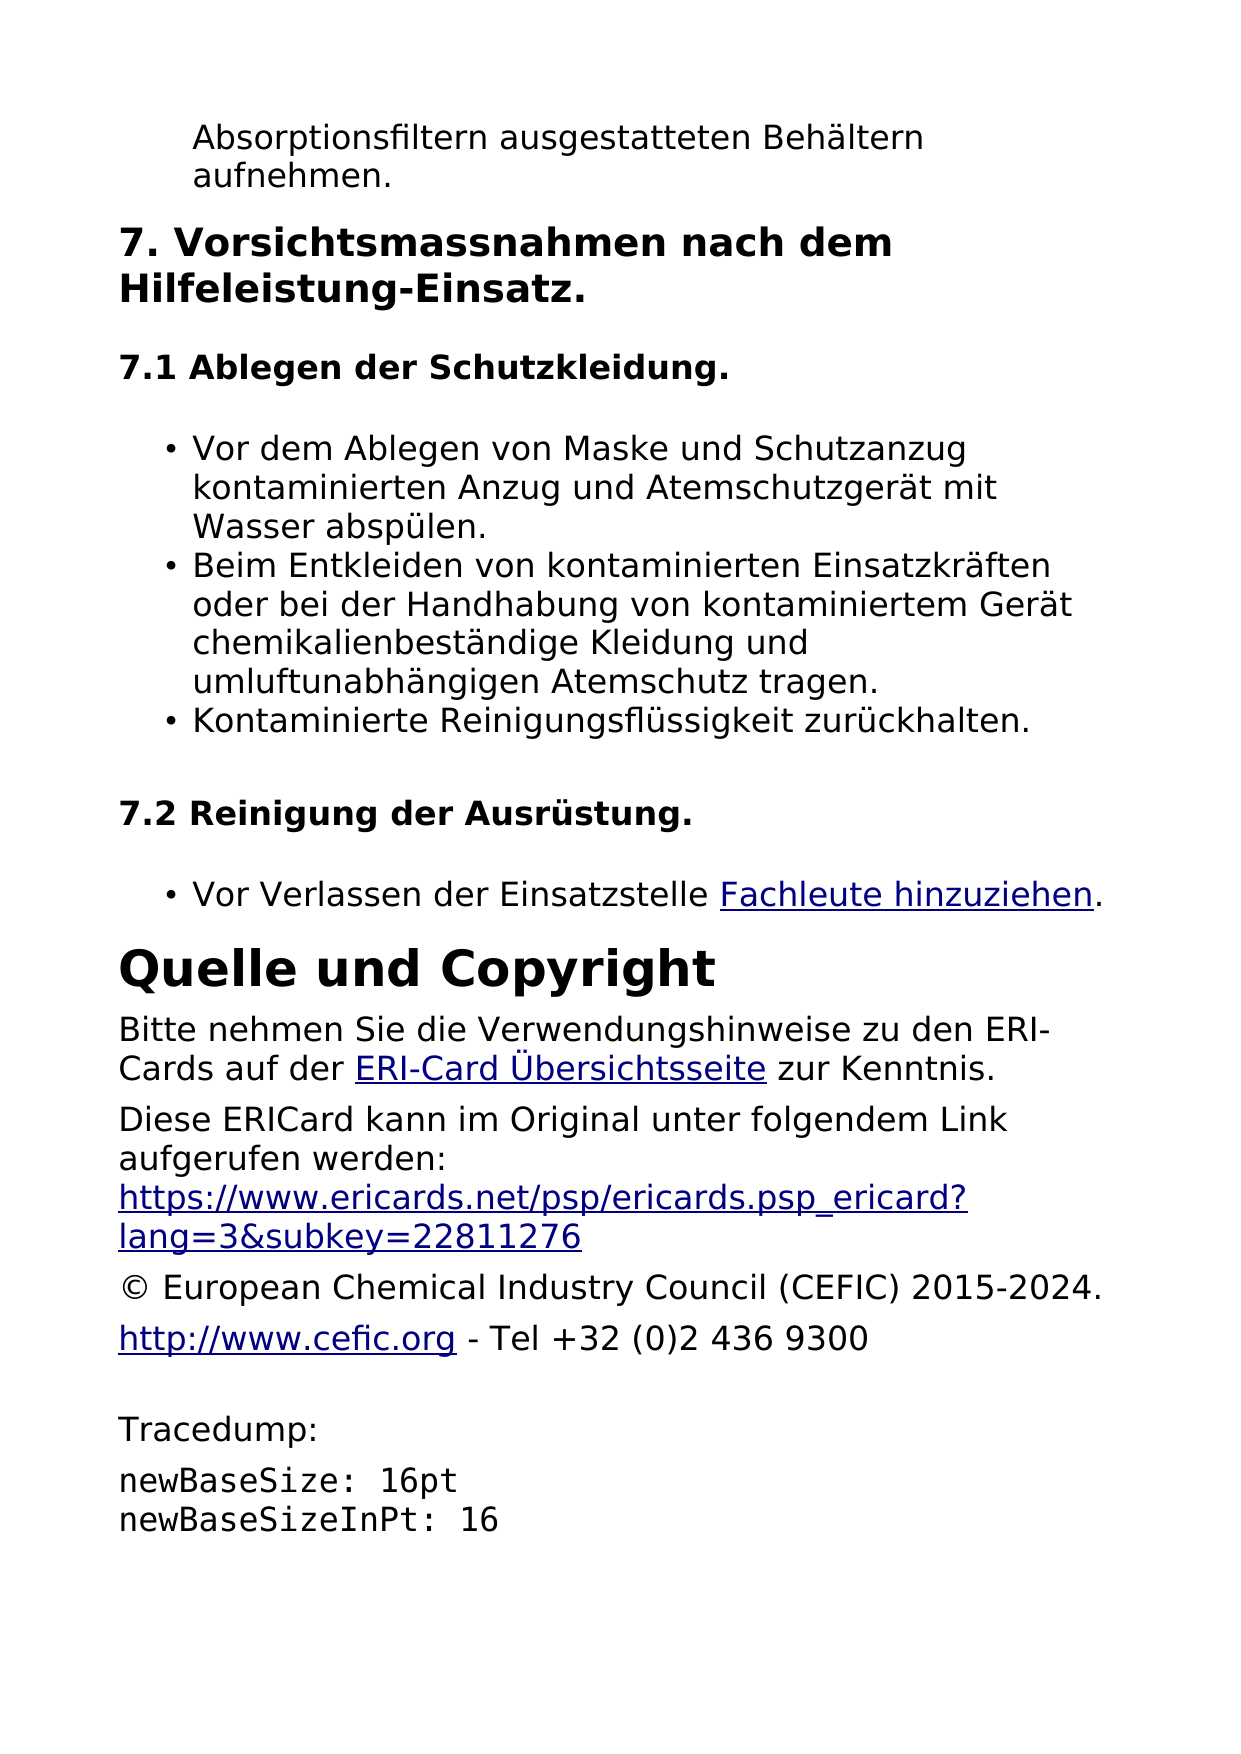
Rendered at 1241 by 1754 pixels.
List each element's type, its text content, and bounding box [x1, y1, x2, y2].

list Vor Verlassen der Einsatzstelle Fachleute hinzuziehen. [177, 876, 1122, 914]
list Vor dem Ablegen von Maske und Schutzanzug kontaminierten Anzug und Atemschutzgerät mit Wasser abspülen. [177, 429, 1122, 546]
text http://www.cefic.org - Tel +32 (0)2 436 9300 [118, 1320, 1122, 1359]
text © European Chemical Industry Council (CEFIC) 2015-2024. [118, 1268, 1122, 1307]
list Beim Entkleiden von kontaminierten Einsatzkräften oder bei der Handhabung von kontaminiertem Gerät chemikalienbeständige Kleidung und umluftunabhängigen Atemschutz tragen. [177, 546, 1122, 702]
text Bitte nehmen Sie die Verwendungshinweise zu den ERI-Cards auf der ERI-Card Übersichtsseite zur Kenntnis. [118, 1010, 1122, 1088]
list Absorptionsfiltern ausgestatteten Behältern aufnehmen. [177, 118, 1122, 196]
subtitle 7.1 Ablegen der Schutzkleidung. [118, 349, 1122, 388]
list Kontaminierte Reinigungsflüssigkeit zurückhalten. [177, 702, 1122, 740]
subtitle 7.2 Reinigung der Ausrüstung. [118, 795, 1122, 834]
text Tracedump: [118, 1371, 1122, 1449]
text Diese ERICard kann im Original unter folgendem Link aufgerufen werden: https://www.ericards.net/psp/ericards.psp_ericard?lang=3&subkey=22811276 [118, 1101, 1122, 1256]
subtitle 7. Vorsichtsmassnahmen nach dem Hilfeleistung-Einsatz. [118, 221, 1122, 311]
text newBaseSize: 16pt newBaseSizeInPt: 16 [118, 1461, 1122, 1539]
subtitle Quelle und Copyright [118, 939, 1122, 998]
